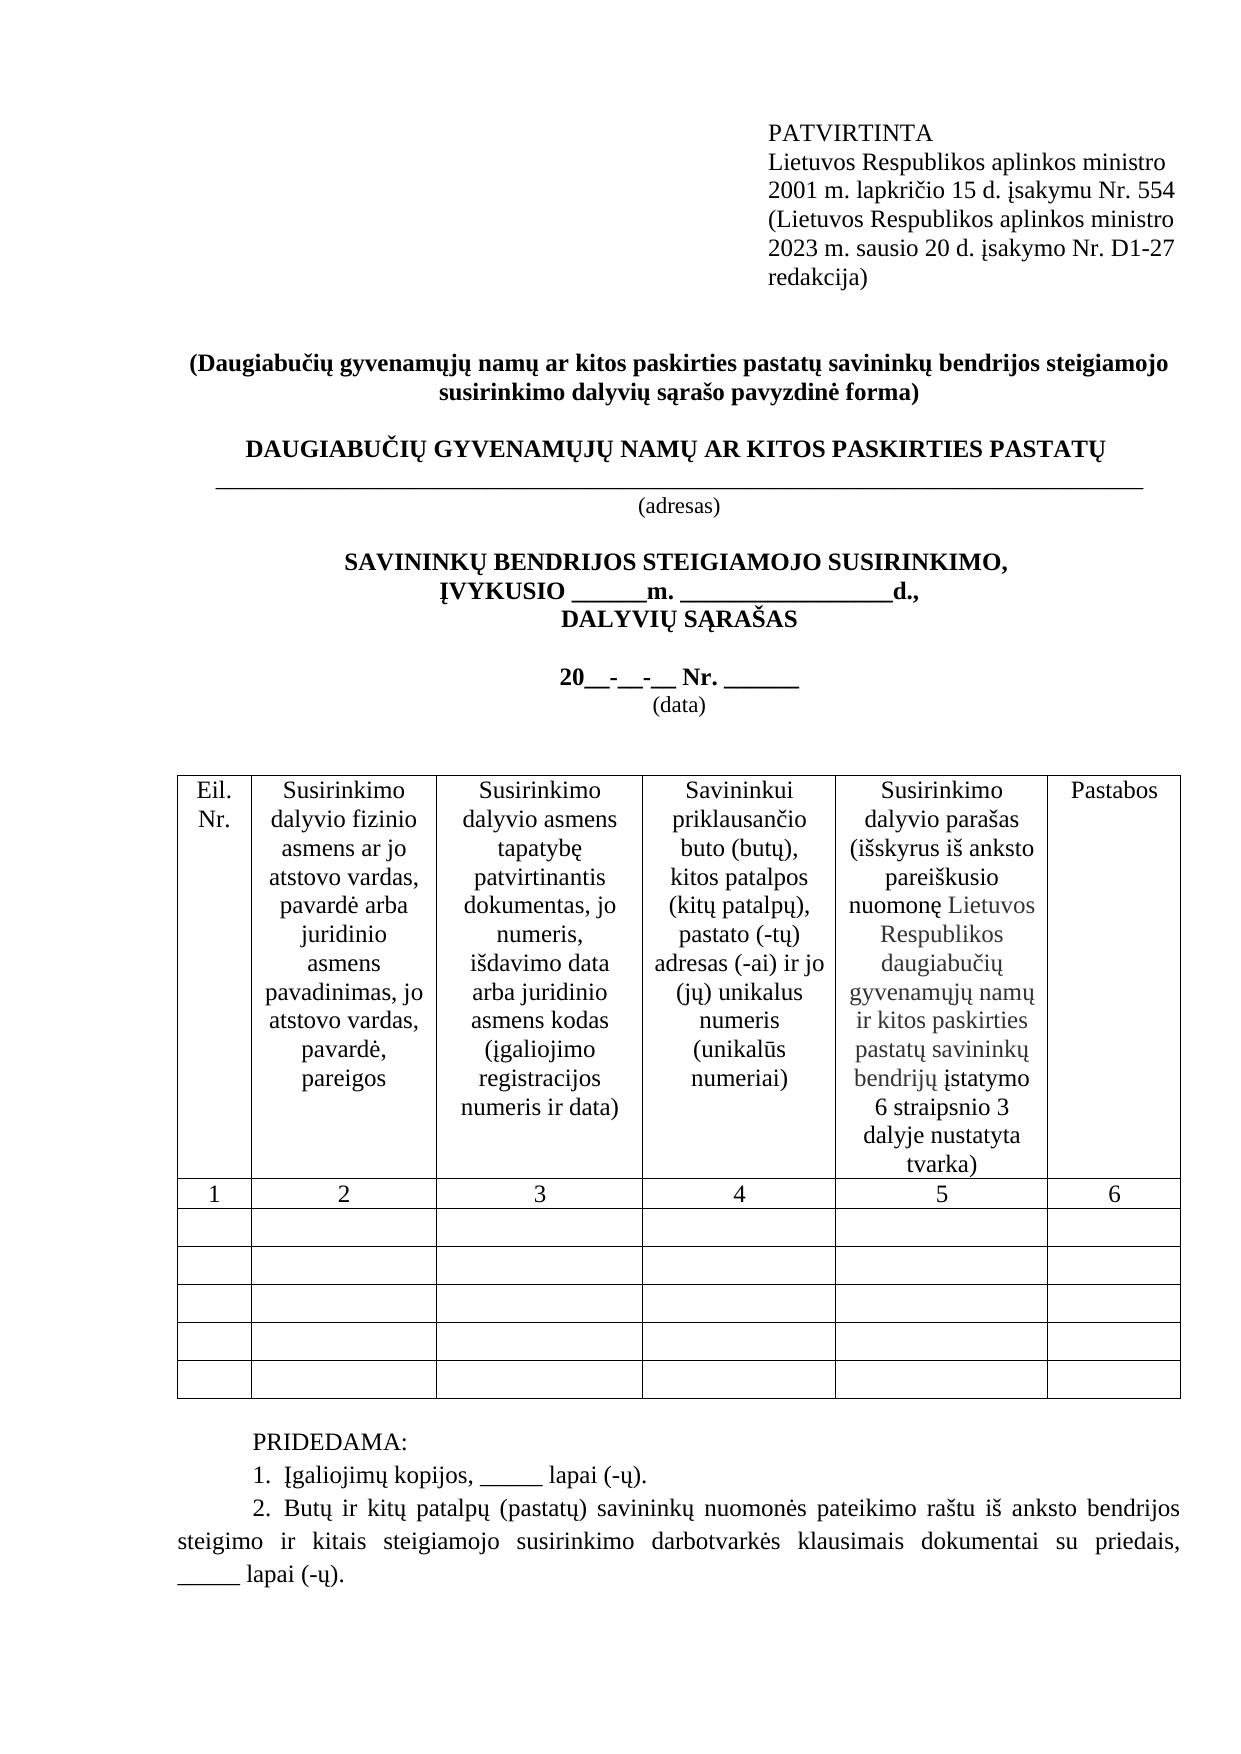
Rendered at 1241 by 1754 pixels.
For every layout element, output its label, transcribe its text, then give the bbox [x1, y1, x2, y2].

table_cell [836, 1247, 1047, 1284]
table_cell [437, 1247, 642, 1284]
table_cell [437, 1361, 642, 1397]
table_cell 5 [836, 1179, 1047, 1208]
table_cell [1048, 1247, 1180, 1284]
table_cell [1048, 1209, 1180, 1246]
table_cell 2 [252, 1179, 436, 1208]
table_cell [643, 1285, 835, 1322]
text (Daugiabučių gyvenamųjų namų ar kitos paskirties pastatų savininkų bendrijos steigiamojo susirinkimo dalyvių sąrašo pavyzdinė forma) [177, 348, 1181, 406]
table_cell [836, 1323, 1047, 1359]
table_cell [252, 1209, 436, 1246]
table_cell [178, 1361, 251, 1397]
table_cell 1 [178, 1179, 251, 1208]
table_header Susirinkimo dalyvio fizinio asmens ar jo atstovo vardas, pavardė arba juridinio asmens pavadinimas, jo atstovo vardas, pavardė, pareigos [252, 776, 436, 1178]
text (data) [177, 691, 1181, 717]
table_header Eil. Nr. [178, 776, 251, 1178]
table_header Susirinkimo dalyvio parašas (išskyrus iš anksto pareiškusio nuomonę Lietuvos Respublikos daugiabučių gyvenamųjų namų ir kitos paskirties pastatų savininkų bendrijų įstatymo 6 straipsnio 3 dalyje nustatyta tvarka) [836, 776, 1047, 1178]
table_cell 4 [643, 1179, 835, 1208]
table_cell [178, 1285, 251, 1322]
text 2. Butų ir kitų patalpų (pastatų) savininkų nuomonės pateikimo raštu iš anksto bendrijos steigimo ir kitais steigiamojo susirinkimo darbotvarkės klausimais dokumentai su priedais, _____ lapai (-ų). [177, 1493, 1181, 1588]
table_cell 6 [1048, 1179, 1180, 1208]
table_cell [643, 1209, 835, 1246]
text 20__-__-__ Nr. ______ [177, 662, 1181, 691]
table_cell [437, 1323, 642, 1359]
table_cell [178, 1247, 251, 1284]
table_cell [1048, 1285, 1180, 1322]
text 2001 m. lapkričio 15 d. įsakymu Nr. 554 [768, 176, 1181, 204]
text PATVIRTINTA [768, 118, 1181, 147]
text Lietuvos Respublikos aplinkos ministro [768, 147, 1181, 176]
table_cell [252, 1285, 436, 1322]
table_cell [836, 1285, 1047, 1322]
table_cell [437, 1285, 642, 1322]
table_cell [643, 1361, 835, 1397]
table_cell [643, 1247, 835, 1284]
text ĮVYKUSIO ______m. _________________d., [177, 576, 1181, 604]
table_cell [178, 1323, 251, 1359]
table_cell [836, 1361, 1047, 1397]
text _ [177, 463, 1181, 492]
table_header Pastabos [1048, 776, 1180, 1178]
table_header Savininkui priklausančio buto (butų), kitos patalpos (kitų patalpų), pastato (-tų) adresas (-ai) ir jo (jų) unikalus numeris (unikalūs numeriai) [643, 776, 835, 1178]
table_cell [252, 1247, 436, 1284]
text DAUGIABUČIŲ GYVENAMŲJŲ NAMŲ AR KITOS PASKIRTIES PASTATŲ [177, 434, 1181, 463]
table_cell [437, 1209, 642, 1246]
table_cell [1048, 1323, 1180, 1359]
text (Lietuvos Respublikos aplinkos ministro [768, 204, 1181, 233]
table_cell [252, 1361, 436, 1397]
table_cell 3 [437, 1179, 642, 1208]
text PRIDEDAMA: [177, 1427, 1181, 1456]
text redakcija) [768, 262, 1181, 291]
table_cell [252, 1323, 436, 1359]
text (adresas) [177, 492, 1181, 518]
text 1. Įgaliojimų kopijos, _____ lapai (-ų). [177, 1460, 1181, 1489]
table_cell [1048, 1361, 1180, 1397]
text 2023 m. sausio 20 d. įsakymo Nr. D1-27 [768, 233, 1181, 262]
table_cell [836, 1209, 1047, 1246]
text SAVININKŲ BENDRIJOS STEIGIAMOJO SUSIRINKIMO, [177, 547, 1181, 576]
text DALYVIŲ SĄRAŠAS [177, 604, 1181, 633]
table_header Susirinkimo dalyvio asmens tapatybę patvirtinantis dokumentas, jo numeris, išdavimo data arba juridinio asmens kodas (įgaliojimo registracijos numeris ir data) [437, 776, 642, 1178]
table_cell [643, 1323, 835, 1359]
table_cell [178, 1209, 251, 1246]
